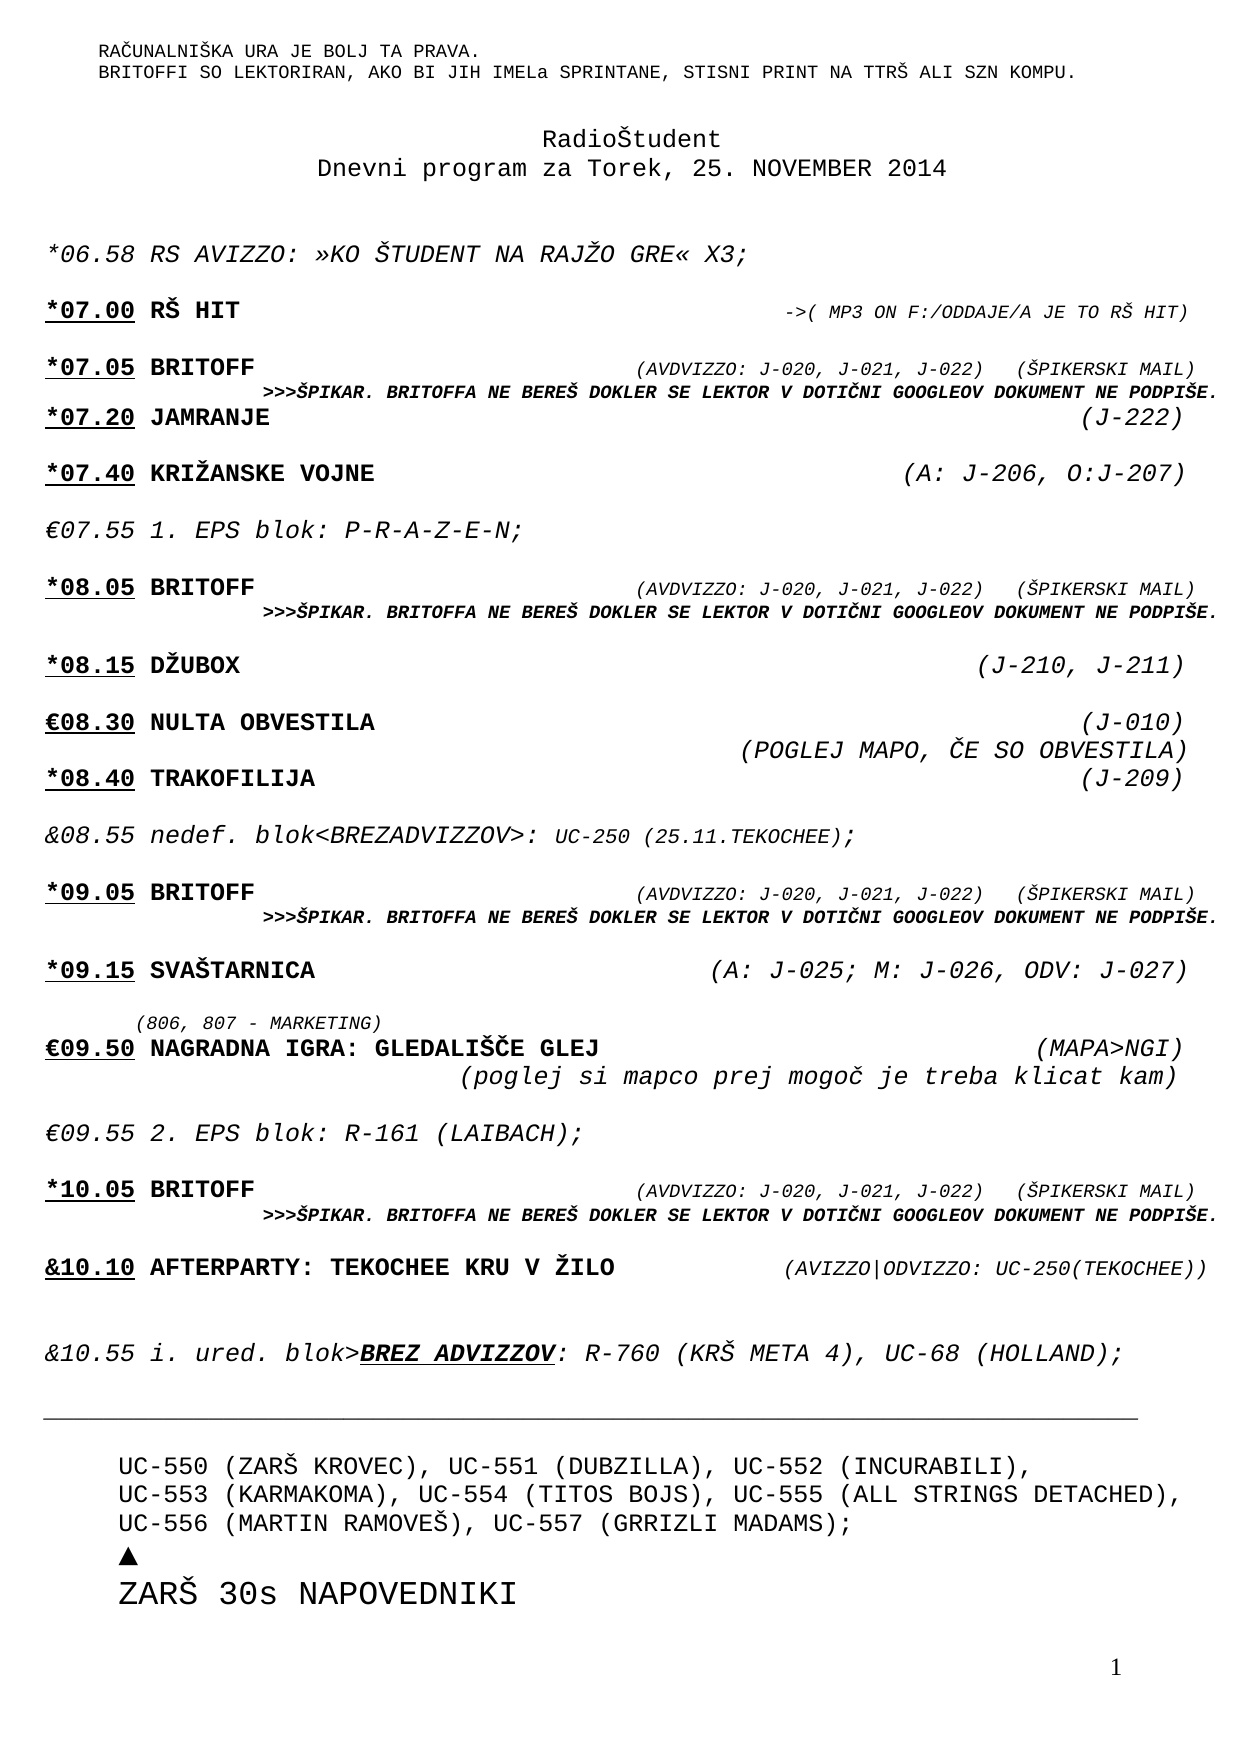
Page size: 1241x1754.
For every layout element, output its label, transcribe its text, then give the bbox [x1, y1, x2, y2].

text >>>ŠPIKAR. BRITOFFA NE BEREŠ DOKLER SE LEKTOR V DOTIČNI GOOGLEOV DOKUMENT NE PODPIŠE. [45, 383, 1219, 404]
text _________________________________________________________________________ [45, 1397, 1219, 1425]
text &08.55 nedef. blok<BREZADVIZZOV>: UC-250 (25.11.TEKOCHEE); [45, 823, 1219, 851]
text UC-550 (ZARŠ KROVEC), UC-551 (DUBZILLA), UC-552 (INCURABILI), [118, 1454, 1230, 1482]
text &10.55 i. ured. blok>BREZ ADVIZZOV: R-760 (KRŠ META 4), UC-68 (HOLLAND); [45, 1340, 1219, 1369]
text (806, 807 - MARKETING) [45, 1014, 1219, 1035]
text *06.58 RS AVIZZO: »KO ŠTUDENT NA RAJŽO GRE« X3; [45, 241, 1219, 269]
text (poglej si mapco prej mogoč je treba klicat kam) [45, 1064, 1219, 1092]
text €09.55 2. EPS blok: R-161 (LAIBACH); [45, 1120, 1219, 1149]
text *09.15 SVAŠTARNICA (A: J-025; M: J-026, ODV: J-027) [45, 957, 1219, 986]
text *10.05 BRITOFF (AVDVIZZO: J-020, J-021, J-022) (ŠPIKERSKI MAIL) [45, 1177, 1219, 1205]
text *07.00 RŠ HIT ->( MP3 ON F:/ODDAJE/A JE TO RŠ HIT) [45, 298, 1219, 326]
text UC-553 (KARMAKOMA), UC-554 (TITOS BOJS), UC-555 (ALL STRINGS DETACHED), [118, 1482, 1230, 1510]
text €08.30 NULTA OBVESTILA (J-010) [45, 709, 1219, 737]
text >>>ŠPIKAR. BRITOFFA NE BEREŠ DOKLER SE LEKTOR V DOTIČNI GOOGLEOV DOKUMENT NE PODPIŠE. [45, 1205, 1219, 1227]
text €07.55 1. EPS blok: P-R-A-Z-E-N; [45, 518, 1219, 546]
text BRITOFFI SO LEKTORIRAN, AKO BI JIH IMELa SPRINTANE, STISNI PRINT NA TTRŠ ALI SZN KOMPU. [98, 63, 1224, 84]
text >>>ŠPIKAR. BRITOFFA NE BEREŠ DOKLER SE LEKTOR V DOTIČNI GOOGLEOV DOKUMENT NE PODPIŠE. [45, 908, 1219, 929]
text *09.05 BRITOFF (AVDVIZZO: J-020, J-021, J-022) (ŠPIKERSKI MAIL) [45, 879, 1219, 908]
text >>>ŠPIKAR. BRITOFFA NE BEREŠ DOKLER SE LEKTOR V DOTIČNI GOOGLEOV DOKUMENT NE PODPIŠE. [45, 603, 1219, 624]
text €09.50 NAGRADNA IGRA: GLEDALIŠČE GLEJ (MAPA>NGI) [45, 1035, 1219, 1064]
text UC-556 (MARTIN RAMOVEŠ), UC-557 (GRRIZLI MADAMS); [118, 1510, 1230, 1539]
text &10.10 AFTERPARTY: TEKOCHEE KRU V ŽILO (AVIZZO|ODVIZZO: UC-250(TEKOCHEE)) [45, 1255, 1219, 1283]
text ▲ [118, 1539, 1230, 1577]
text *07.05 BRITOFF (AVDVIZZO: J-020, J-021, J-022) (ŠPIKERSKI MAIL) [45, 354, 1219, 383]
text *07.20 JAMRANJE (J-222) [45, 404, 1219, 432]
text RadioŠtudent [45, 127, 1219, 155]
text *08.15 DŽUBOX (J-210, J-211) [45, 652, 1219, 681]
text *08.05 BRITOFF (AVDVIZZO: J-020, J-021, J-022) (ŠPIKERSKI MAIL) [45, 574, 1219, 603]
text *08.40 TRAKOFILIJA (J-209) [45, 766, 1219, 794]
text Dnevni program za Torek, 25. NOVEMBER 2014 [45, 155, 1219, 184]
text (POGLEJ MAPO, ČE SO OBVESTILA) [45, 737, 1219, 766]
text RAČUNALNIŠKA URA JE BOLJ TA PRAVA. [98, 42, 1224, 63]
text ZARŠ 30s NAPOVEDNIKI [58, 1577, 1224, 1614]
text *07.40 KRIŽANSKE VOJNE (A: J-206, O:J-207) [45, 461, 1219, 489]
